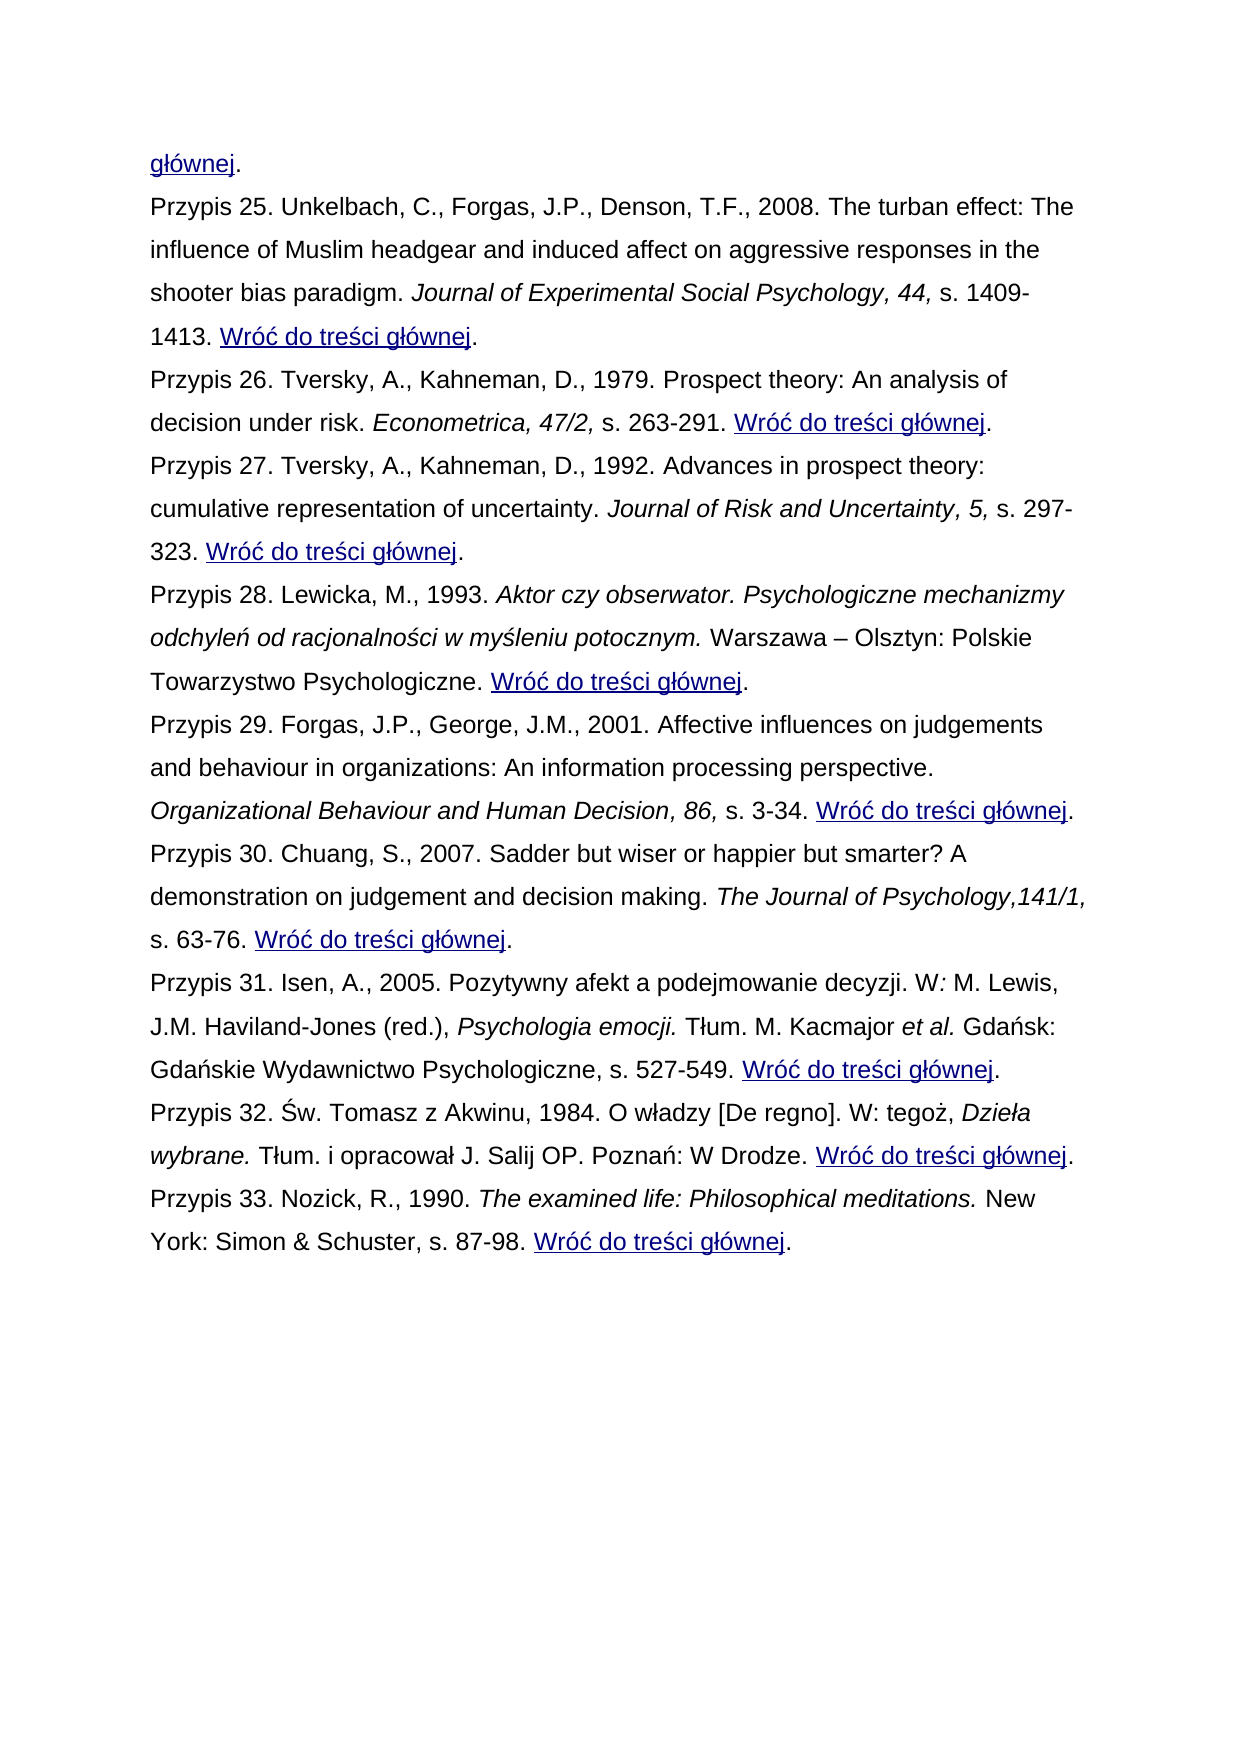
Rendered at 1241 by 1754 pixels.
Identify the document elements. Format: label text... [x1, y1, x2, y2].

text Przypis 32. Św. Tomasz z Akwinu, 1984. O władzy [De regno]. W: tegoż, Dzieła wybrane. Tłum. i opracował J. Salij OP. Poznań: W Drodze. Wróć do treści głównej. [150, 1098, 1091, 1169]
text Przypis 26. Tversky, A., Kahneman, D., 1979. Prospect theory: An analysis of decision under risk. Econometrica, 47/2, s. 263-291. Wróć do treści głównej. [150, 364, 1091, 436]
text Przypis 30. Chuang, S., 2007. Sadder but wiser or happier but smarter? A demonstration on judgement and decision making. The Journal of Psychology,141/1, s. 63-76. Wróć do treści głównej. [150, 839, 1091, 954]
text Przypis 33. Nozick, R., 1990. The examined life: Philosophical meditations. New York: Simon & Schuster, s. 87-98. Wróć do treści głównej. [150, 1184, 1091, 1256]
text Przypis 29. Forgas, J.P., George, J.M., 2001. Affective influences on judgements and behaviour in organizations: An information processing perspective. Organizational Behaviour and Human Decision, 86, s. 3-34. Wróć do treści głównej. [150, 709, 1091, 824]
text Przypis 31. Isen, A., 2005. Pozytywny afekt a podejmowanie decyzji. W: M. Lewis, J.M. Haviland-Jones (red.), Psychologia emocji. Tłum. M. Kacmajor et al. Gdańsk: Gdańskie Wydawnictwo Psychologiczne, s. 527-549. Wróć do treści głównej. [150, 968, 1091, 1083]
text Przypis 28. Lewicka, M., 1993. Aktor czy obserwator. Psychologiczne mechanizmy odchyleń od racjonalności w myśleniu potocznym. Warszawa – Olsztyn: Polskie Towarzystwo Psychologiczne. Wróć do treści głównej. [150, 580, 1091, 695]
text Przypis 25. Unkelbach, C., Forgas, J.P., Denson, T.F., 2008. The turban effect: The influence of Muslim headgear and induced affect on aggressive responses in the shooter bias paradigm. Journal of Experimental Social Psychology, 44, s. 1409-1413. Wróć do treści głównej. [150, 192, 1091, 350]
text Przypis 27. Tversky, A., Kahneman, D., 1992. Advances in prospect theory: cumulative representation of uncertainty. Journal of Risk and Uncertainty, 5, s. 297-323. Wróć do treści głównej. [150, 451, 1091, 566]
text głównej. [150, 149, 1091, 178]
